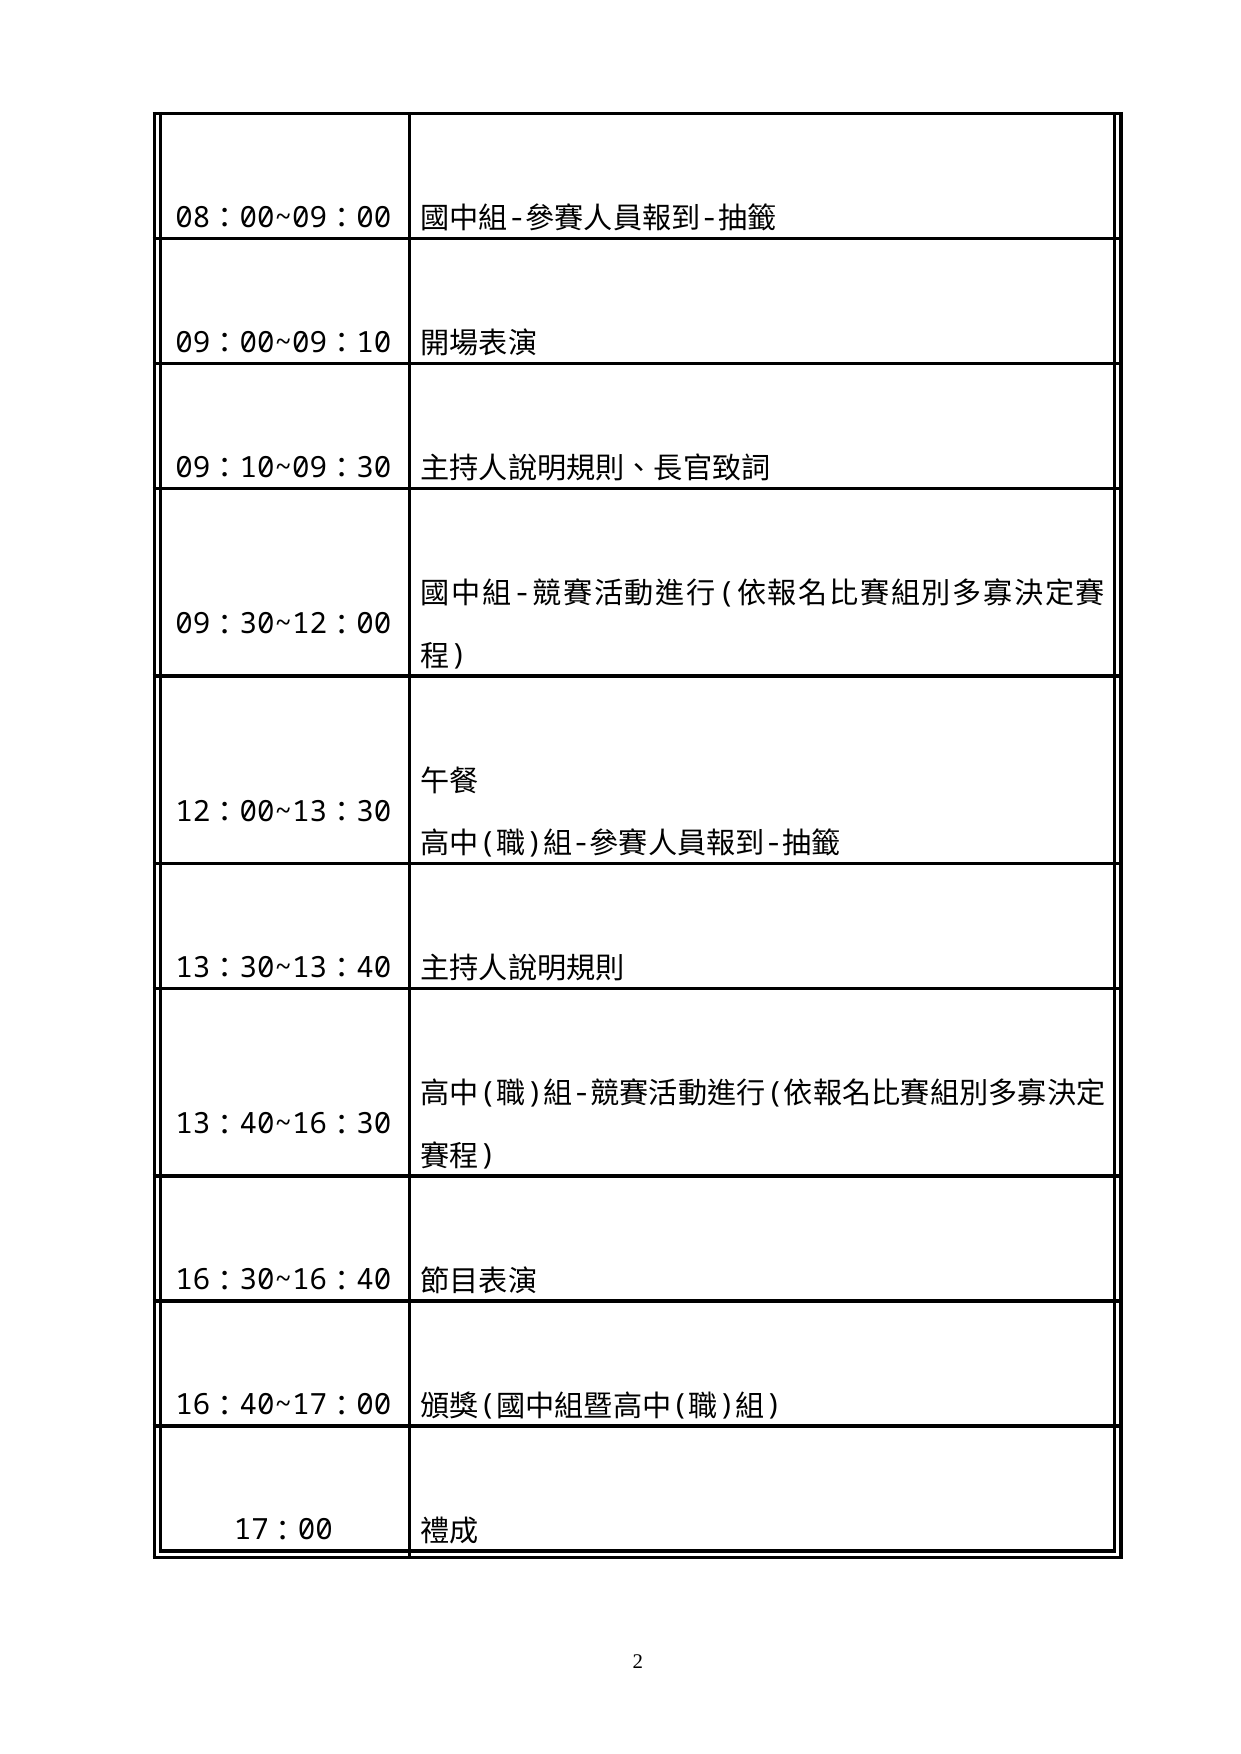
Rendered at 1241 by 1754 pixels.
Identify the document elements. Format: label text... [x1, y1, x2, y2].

table_cell 開場表演 [411, 240, 1113, 362]
table_cell 主持人說明規則、長官致詞 [411, 365, 1113, 487]
table_cell 午餐 高中(職)組-參賽人員報到-抽籤 [411, 678, 1113, 862]
table_cell 16：40~17：00 [162, 1303, 408, 1424]
table_cell 禮成 [411, 1428, 1113, 1549]
table_cell 國中組-競賽活動進行(依報名比賽組別多寡決定賽程) [411, 490, 1113, 674]
table_cell 國中組-參賽人員報到-抽籤 [411, 115, 1113, 237]
table_cell 13：30~13：40 [162, 865, 408, 987]
table_cell 13：40~16：30 [162, 990, 408, 1174]
table_cell 08：00~09：00 [162, 115, 408, 237]
table_cell 12：00~13：30 [162, 678, 408, 862]
table_cell 16：30~16：40 [162, 1178, 408, 1299]
table_cell 頒獎(國中組暨高中(職)組) [411, 1303, 1113, 1424]
table_cell 09：00~09：10 [162, 240, 408, 362]
table_cell 主持人說明規則 [411, 865, 1113, 987]
table_cell 17：00 [162, 1428, 408, 1549]
table_cell 節目表演 [411, 1178, 1113, 1299]
table_cell 09：30~12：00 [162, 490, 408, 674]
table_cell 高中(職)組-競賽活動進行(依報名比賽組別多寡決定賽程) [411, 990, 1113, 1174]
table_cell 09：10~09：30 [162, 365, 408, 487]
